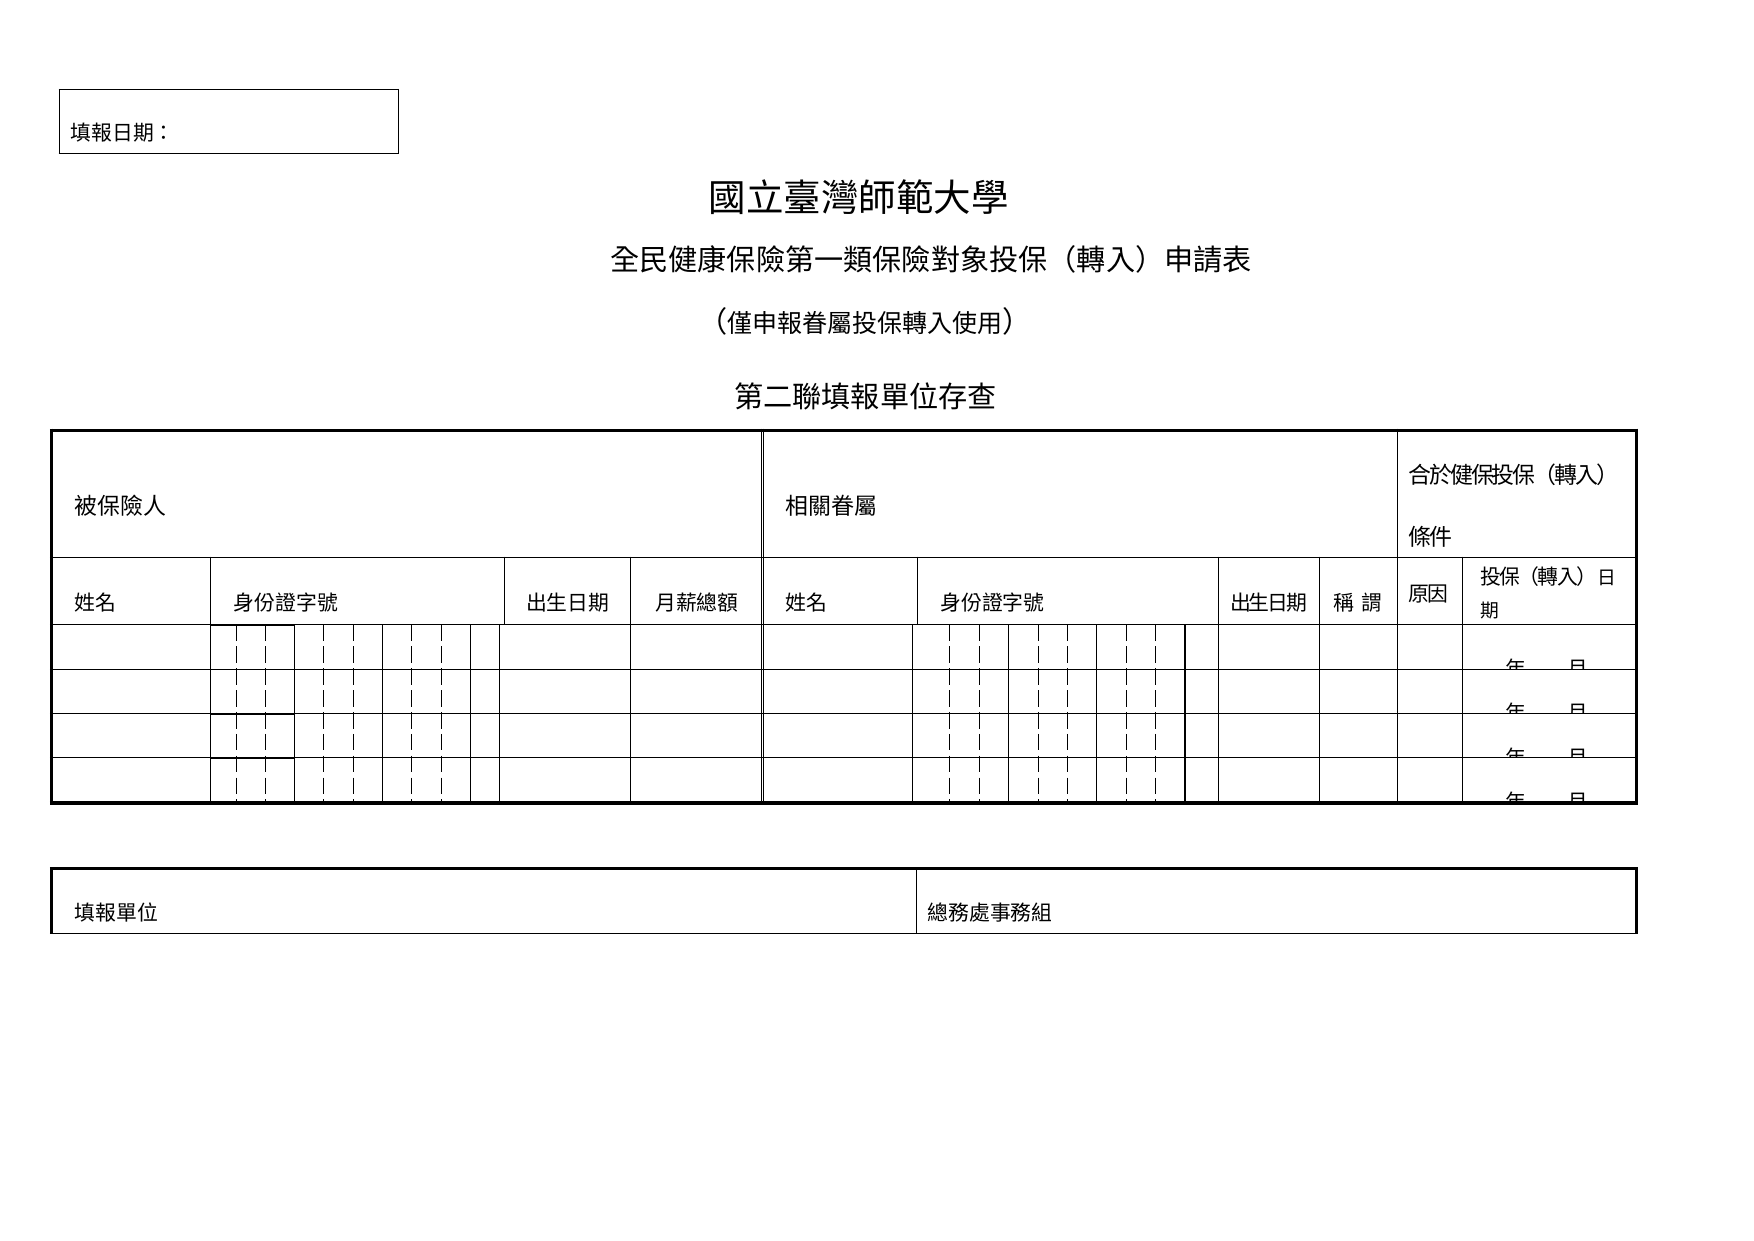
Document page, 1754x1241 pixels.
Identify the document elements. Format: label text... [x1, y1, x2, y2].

table_cell [236, 715, 265, 757]
table_cell 姓名 [53, 558, 210, 624]
table_cell [236, 670, 265, 713]
table_cell [1219, 625, 1319, 668]
table_cell [471, 670, 499, 713]
table_cell [1156, 670, 1184, 713]
table_header 被保險人 [53, 432, 761, 557]
table_cell [1097, 670, 1126, 713]
table_cell [211, 715, 236, 757]
table_cell [913, 670, 949, 713]
table_header 總務處事務組 [917, 870, 1635, 933]
table_cell [353, 670, 382, 713]
table_cell [1038, 714, 1067, 757]
table_cell [500, 670, 630, 713]
table_cell [324, 714, 353, 757]
table_cell 年 月 日 [1463, 625, 1635, 668]
table_cell 稱 謂 [1320, 558, 1397, 624]
table_cell 填報日期： [60, 90, 398, 152]
table_cell [265, 670, 294, 713]
table_cell [1038, 670, 1067, 713]
table_cell [1126, 714, 1156, 757]
table_cell [441, 625, 470, 668]
table_cell [295, 758, 324, 801]
table_cell [353, 625, 382, 668]
table_cell [1038, 758, 1067, 801]
table_cell [353, 758, 382, 801]
text 全民健康保險第一類保險對象投保（轉入）申請表 [59, 216, 1671, 278]
table_cell [211, 759, 236, 801]
table_cell 身份證字號 [211, 558, 504, 624]
table_header 合於健保投保（轉入）條件 [1398, 432, 1635, 557]
table_cell [1156, 625, 1184, 668]
table_cell [631, 758, 761, 801]
table_cell 原因 [1398, 558, 1462, 624]
table_cell [441, 714, 470, 757]
table_cell [383, 758, 412, 801]
table_cell [500, 625, 630, 668]
table_cell [324, 758, 353, 801]
table_cell [1219, 758, 1319, 801]
table_cell [764, 670, 912, 713]
table_cell [1186, 758, 1218, 801]
table_cell [1186, 714, 1218, 757]
table_cell [1038, 625, 1067, 668]
table_cell [471, 758, 499, 801]
table_cell [53, 714, 210, 757]
table_cell 投保（轉入）日期 [1463, 558, 1635, 624]
table_cell [412, 625, 441, 668]
table_cell [979, 758, 1008, 801]
table_cell [764, 714, 912, 757]
table_cell [211, 670, 236, 713]
table_cell [236, 626, 265, 668]
table_header 填報單位 [53, 870, 916, 933]
table_cell [295, 670, 324, 713]
table_cell [265, 759, 294, 801]
table_cell [1068, 670, 1096, 713]
table_cell [471, 625, 499, 668]
text （僅申報眷屬投保轉入使用） [59, 278, 1671, 341]
table_cell [1009, 670, 1038, 713]
table_cell 出生日期 [505, 558, 630, 624]
table_cell [1186, 625, 1218, 668]
table_cell [1126, 758, 1156, 801]
table_cell 年 月 日 日 [1463, 758, 1635, 801]
table_cell [1398, 670, 1462, 713]
table_cell [353, 714, 382, 757]
table_cell [1097, 625, 1126, 668]
table_cell [53, 758, 210, 801]
table_cell 月薪總額 [631, 558, 761, 624]
table_cell [1219, 714, 1319, 757]
table_cell [1156, 714, 1184, 757]
table_header 相關眷屬 [764, 432, 1397, 557]
table_cell [1009, 714, 1038, 757]
table_cell [412, 670, 441, 713]
table_cell [949, 714, 979, 757]
table_cell [913, 714, 949, 757]
table_cell [1068, 714, 1096, 757]
table_cell [383, 625, 412, 668]
table_cell [1398, 758, 1462, 801]
table_cell [979, 714, 1008, 757]
table_cell [383, 670, 412, 713]
table_cell [949, 758, 979, 801]
table_cell [1320, 714, 1397, 757]
table_cell [1009, 625, 1038, 668]
table_cell [979, 625, 1008, 668]
table_cell [1126, 670, 1156, 713]
table_cell [1009, 758, 1038, 801]
table_cell [265, 715, 294, 757]
table_cell 年 月 日 [1463, 714, 1635, 757]
table_cell [53, 670, 210, 713]
table_cell [441, 758, 470, 801]
table_cell [324, 670, 353, 713]
table_cell [764, 758, 912, 801]
table_cell [383, 714, 412, 757]
table_cell [979, 670, 1008, 713]
table_cell [53, 625, 210, 668]
text 國立臺灣師範大學 [59, 153, 1639, 216]
table_cell [1068, 758, 1096, 801]
table_cell [764, 625, 912, 668]
table_cell [1156, 758, 1184, 801]
text 第二聯填報單位存查 [59, 353, 1671, 416]
table_cell [1186, 670, 1218, 713]
table_cell [1219, 670, 1319, 713]
table_cell [1398, 714, 1462, 757]
table_cell [265, 626, 294, 668]
table_cell [441, 670, 470, 713]
table_cell [211, 626, 236, 668]
table_cell 姓名 [764, 558, 917, 624]
table_cell 身份證字號 [918, 558, 1218, 624]
table_cell [913, 758, 949, 801]
table_cell [631, 714, 761, 757]
table_cell 年 月 日 [1463, 670, 1635, 713]
table_cell [1398, 625, 1462, 668]
table_cell [1097, 758, 1126, 801]
table_cell [500, 714, 630, 757]
table_cell [236, 759, 265, 801]
table_cell [1068, 625, 1096, 668]
table_cell [949, 670, 979, 713]
table_cell [631, 625, 761, 668]
table_cell [500, 758, 630, 801]
table_cell [1320, 758, 1397, 801]
table_cell [295, 714, 324, 757]
table_cell [949, 625, 979, 668]
table_cell [913, 625, 949, 668]
table_cell [324, 625, 353, 668]
table_cell 出生日期 [1219, 558, 1319, 624]
table_cell [1097, 714, 1126, 757]
table_cell [631, 670, 761, 713]
table_cell [1320, 625, 1397, 668]
table_cell [1126, 625, 1156, 668]
table_cell [1320, 670, 1397, 713]
table_cell [471, 714, 499, 757]
table_cell [295, 625, 324, 668]
table_cell [412, 758, 441, 801]
table_cell [412, 714, 441, 757]
